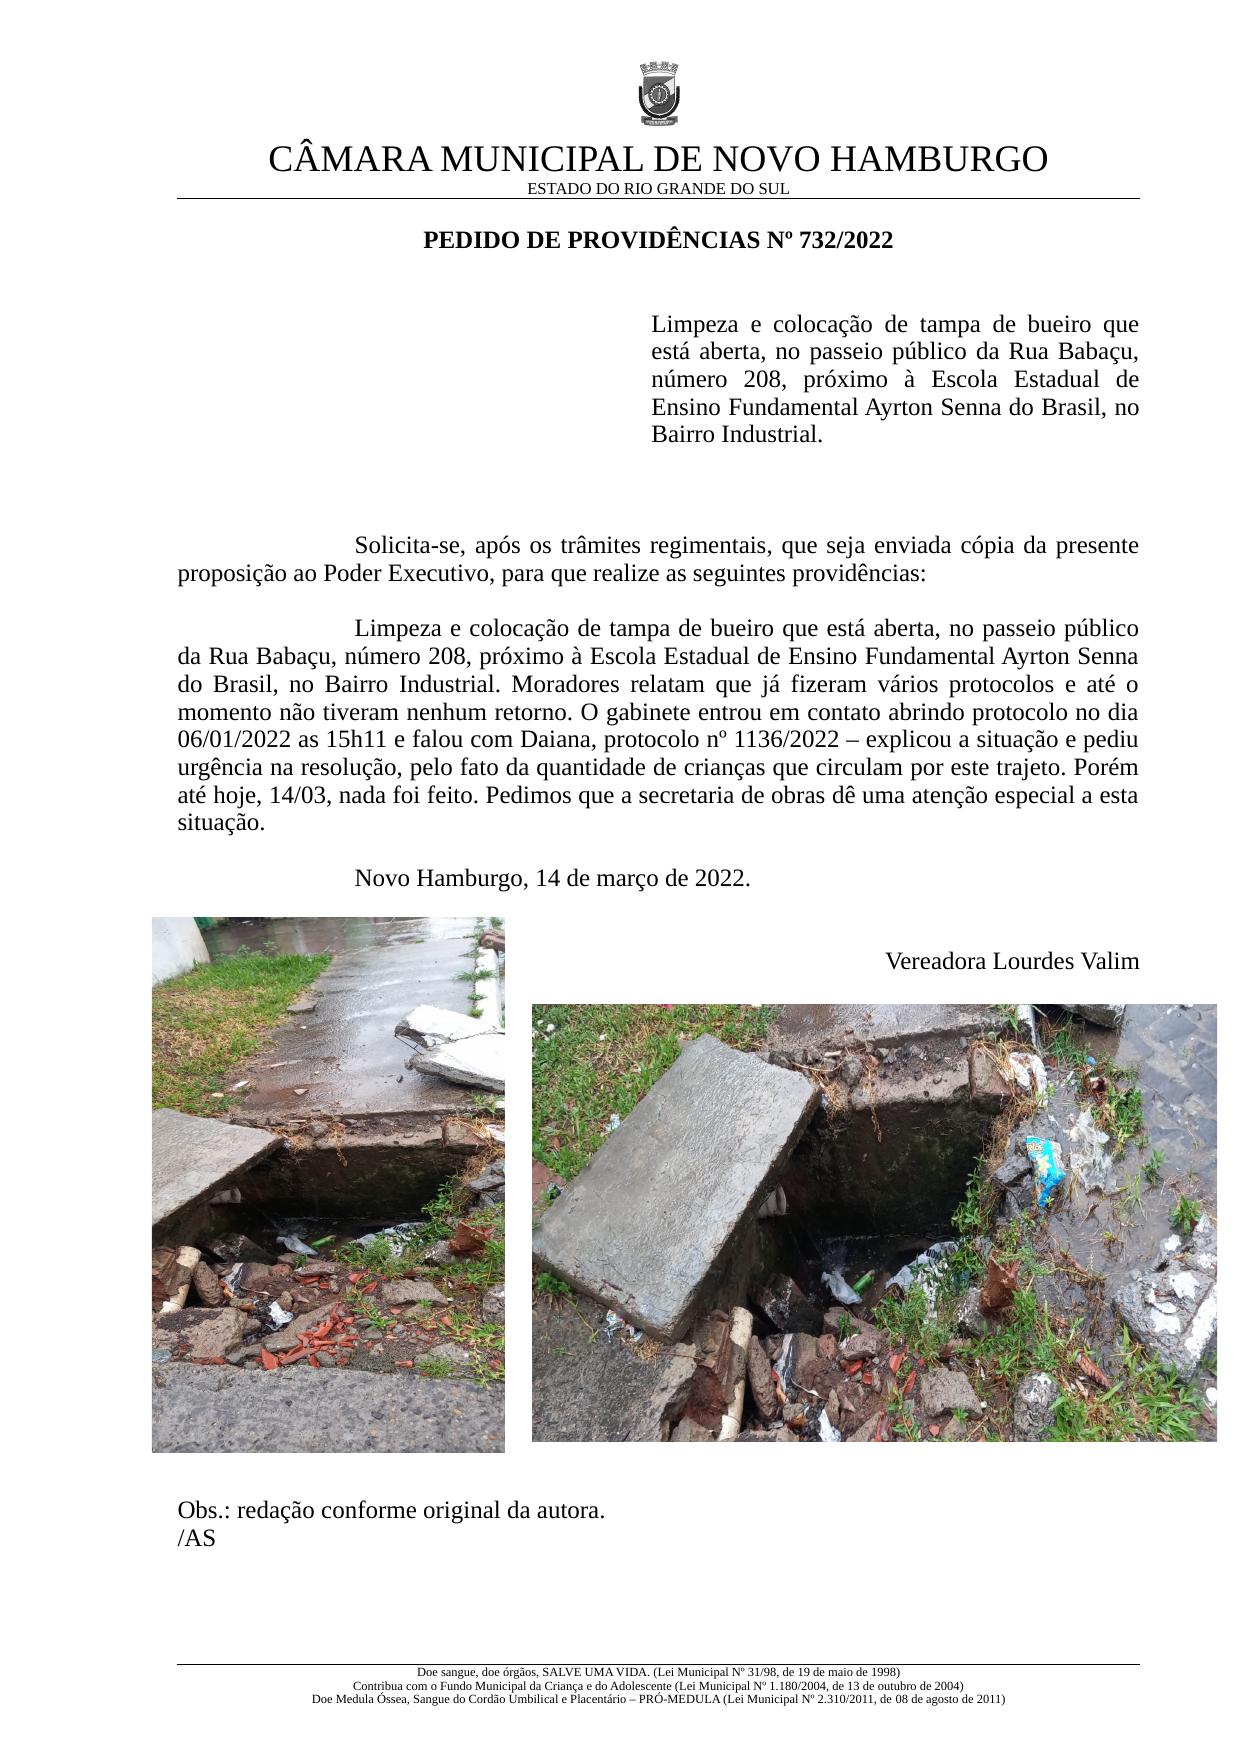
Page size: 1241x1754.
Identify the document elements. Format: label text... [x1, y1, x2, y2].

picture [151, 917, 505, 1453]
text Obs.: redação conforme original da autora. [177, 1497, 1140, 1524]
picture [532, 1004, 1218, 1442]
text /AS [177, 1524, 1140, 1552]
